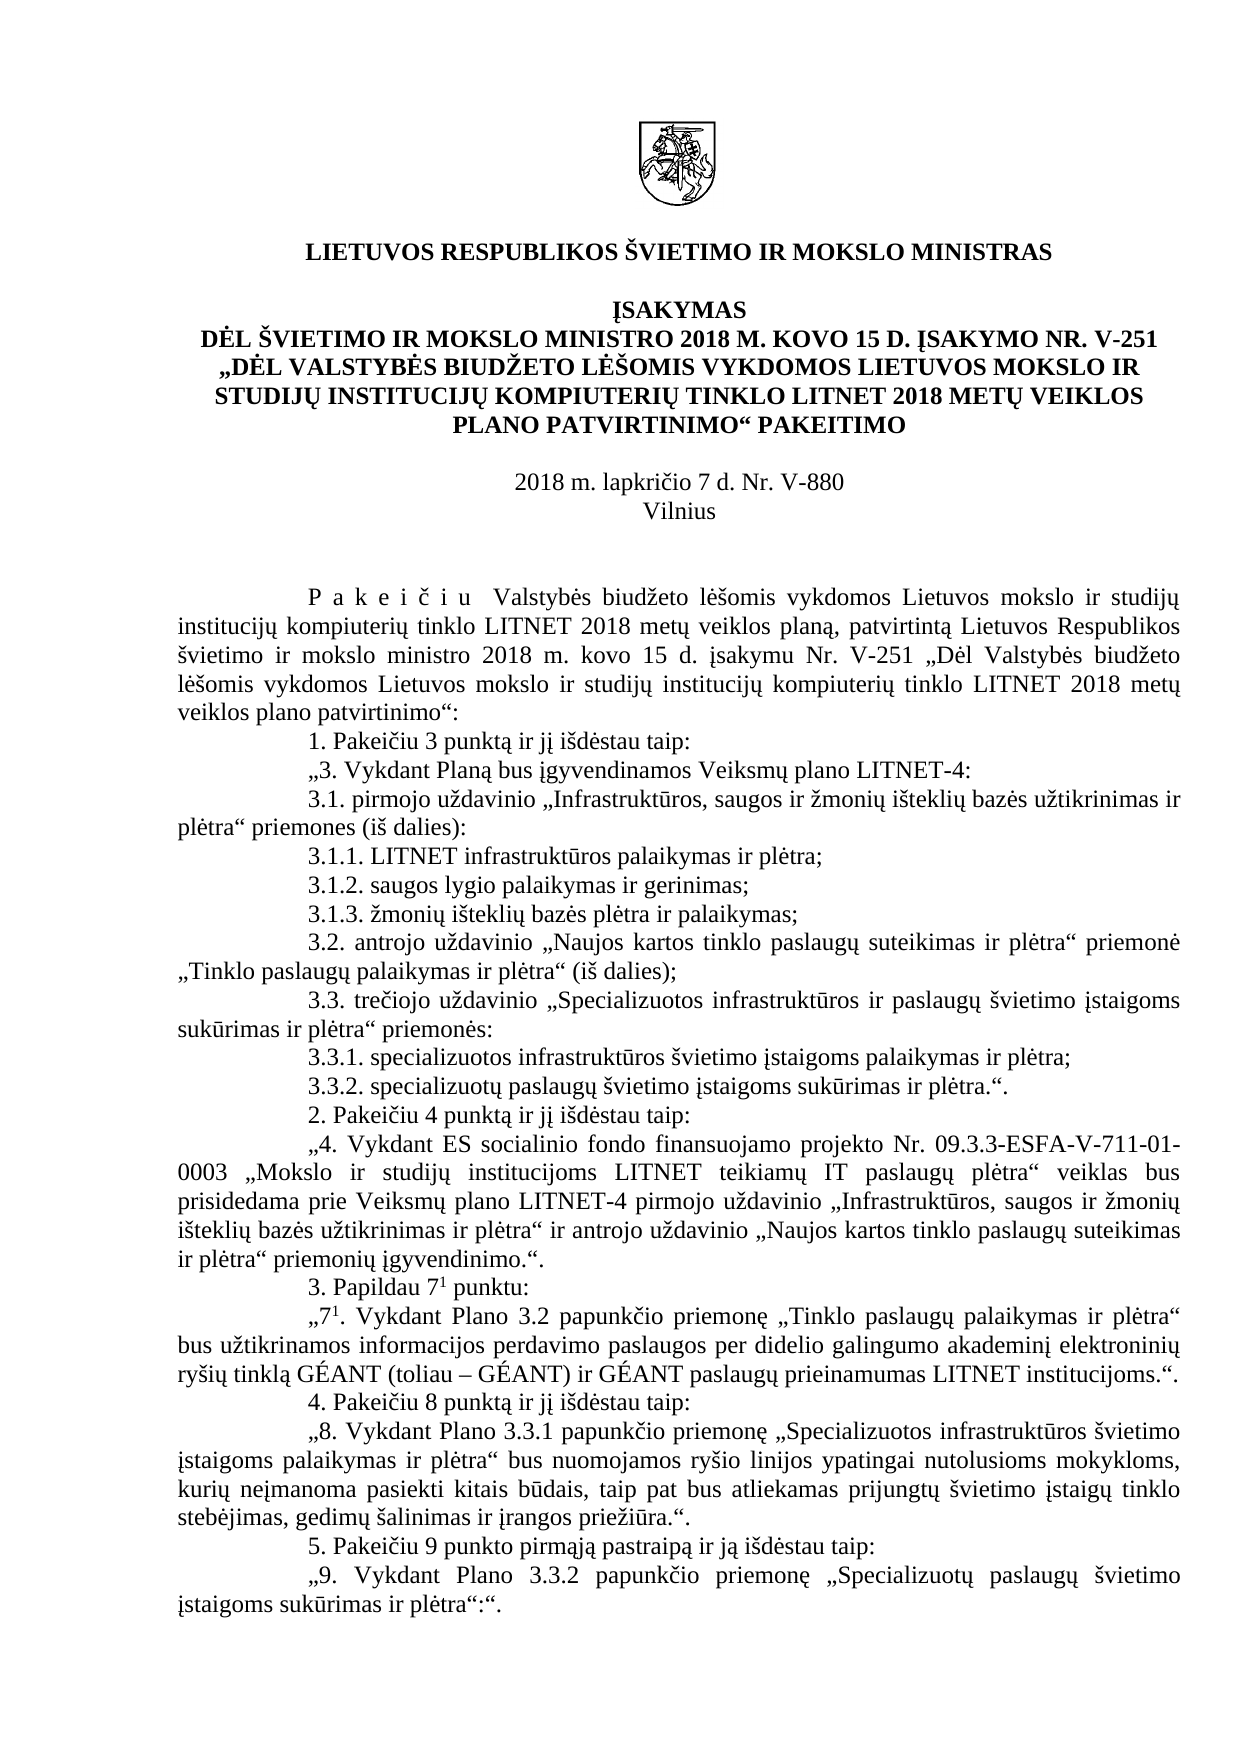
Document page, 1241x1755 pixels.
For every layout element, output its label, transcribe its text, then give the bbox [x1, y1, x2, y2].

text 3.3.2. specializuotų paslaugų švietimo įstaigoms sukūrimas ir plėtra.“. [177, 1071, 1181, 1100]
text 3.1.2. saugos lygio palaikymas ir gerinimas; [177, 870, 1181, 899]
text P a k e i č i u Valstybės biudžeto lėšomis vykdomos Lietuvos mokslo ir studijų institucijų kompiuterių tinklo LITNET 2018 metų veiklos planą, patvirtintą Lietuvos Respublikos švietimo ir mokslo ministro 2018 m. kovo 15 d. įsakymu Nr. V-251 „Dėl Valstybės biudžeto lėšomis vykdomos Lietuvos mokslo ir studijų institucijų kompiuterių tinklo LITNET 2018 metų veiklos plano patvirtinimo“: [177, 582, 1181, 726]
text 3.1.1. LITNET infrastruktūros palaikymas ir plėtra; [177, 841, 1181, 870]
text 3.1.3. žmonių išteklių bazės plėtra ir palaikymas; [177, 899, 1181, 927]
text „4. Vykdant ES socialinio fondo finansuojamo projekto Nr. 09.3.3-ESFA-V-711-01-0003 „Mokslo ir studijų institucijoms LITNET teikiamų IT paslaugų plėtra“ veiklas bus prisidedama prie Veiksmų plano LITNET-4 pirmojo uždavinio „Infrastruktūros, saugos ir žmonių išteklių bazės užtikrinimas ir plėtra“ ir antrojo uždavinio „Naujos kartos tinklo paslaugų suteikimas ir plėtra“ priemonių įgyvendinimo.“. [177, 1129, 1181, 1272]
text LIETUVOS RESPUBLIKOS ŠVIETIMO IR MOKSLO MINISTRAS [177, 237, 1181, 266]
text 5. Pakeičiu 9 punkto pirmąją pastraipą ir ją išdėstau taip: [177, 1531, 1181, 1560]
text 3.2. antrojo uždavinio „Naujos kartos tinklo paslaugų suteikimas ir plėtra“ priemonė „Tinklo paslaugų palaikymas ir plėtra“ (iš dalies); [177, 927, 1181, 985]
text 1. Pakeičiu 3 punktą ir jį išdėstau taip: [177, 726, 1181, 755]
text 2018 m. lapkričio 7 d. Nr. V-880 [177, 467, 1181, 496]
text „8. Vykdant Plano 3.3.1 papunkčio priemonę „Specializuotos infrastruktūros švietimo įstaigoms palaikymas ir plėtra“ bus nuomojamos ryšio linijos ypatingai nutolusioms mokykloms, kurių neįmanoma pasiekti kitais būdais, taip pat bus atliekamas prijungtų švietimo įstaigų tinklo stebėjimas, gedimų šalinimas ir įrangos priežiūra.“. [177, 1416, 1181, 1531]
text Vilnius [177, 496, 1181, 525]
text DĖL ŠVIETIMO IR MOKSLO MINISTRO 2018 M. KOVO 15 D. ĮSAKYMO NR. V-251 „DĖL VALSTYBĖS BIUDŽETO LĖŠOMIS VYKDOMOS LIETUVOS MOKSLO IR STUDIJŲ INSTITUCIJŲ KOMPIUTERIŲ TINKLO LITNET 2018 METŲ VEIKLOS PLANO PATVIRTINIMO“ PAKEITIMO [177, 324, 1181, 439]
text 3.3.1. specializuotos infrastruktūros švietimo įstaigoms palaikymas ir plėtra; [177, 1042, 1181, 1071]
text 4. Pakeičiu 8 punktą ir jį išdėstau taip: [177, 1387, 1181, 1416]
text 2. Pakeičiu 4 punktą ir jį išdėstau taip: [177, 1100, 1181, 1129]
text „71. Vykdant Plano 3.2 papunkčio priemonę „Tinklo paslaugų palaikymas ir plėtra“ bus užtikrinamos informacijos perdavimo paslaugos per didelio galingumo akademinį elektroninių ryšių tinklą GÉANT (toliau – GÉANT) ir GÉANT paslaugų prieinamumas LITNET institucijoms.“. [177, 1301, 1181, 1387]
text 3.1. pirmojo uždavinio „Infrastruktūros, saugos ir žmonių išteklių bazės užtikrinimas ir plėtra“ priemones (iš dalies): [177, 784, 1181, 841]
text 3.3. trečiojo uždavinio „Specializuotos infrastruktūros ir paslaugų švietimo įstaigoms sukūrimas ir plėtra“ priemonės: [177, 985, 1181, 1042]
text „3. Vykdant Planą bus įgyvendinamos Veiksmų plano LITNET-4: [177, 755, 1181, 784]
text 3. Papildau 71 punktu: [177, 1272, 1181, 1301]
text ĮSAKYMAS [177, 295, 1181, 324]
text „9. Vykdant Plano 3.3.2 papunkčio priemonę „Specializuotų paslaugų švietimo įstaigoms sukūrimas ir plėtra“:“. [177, 1560, 1181, 1617]
